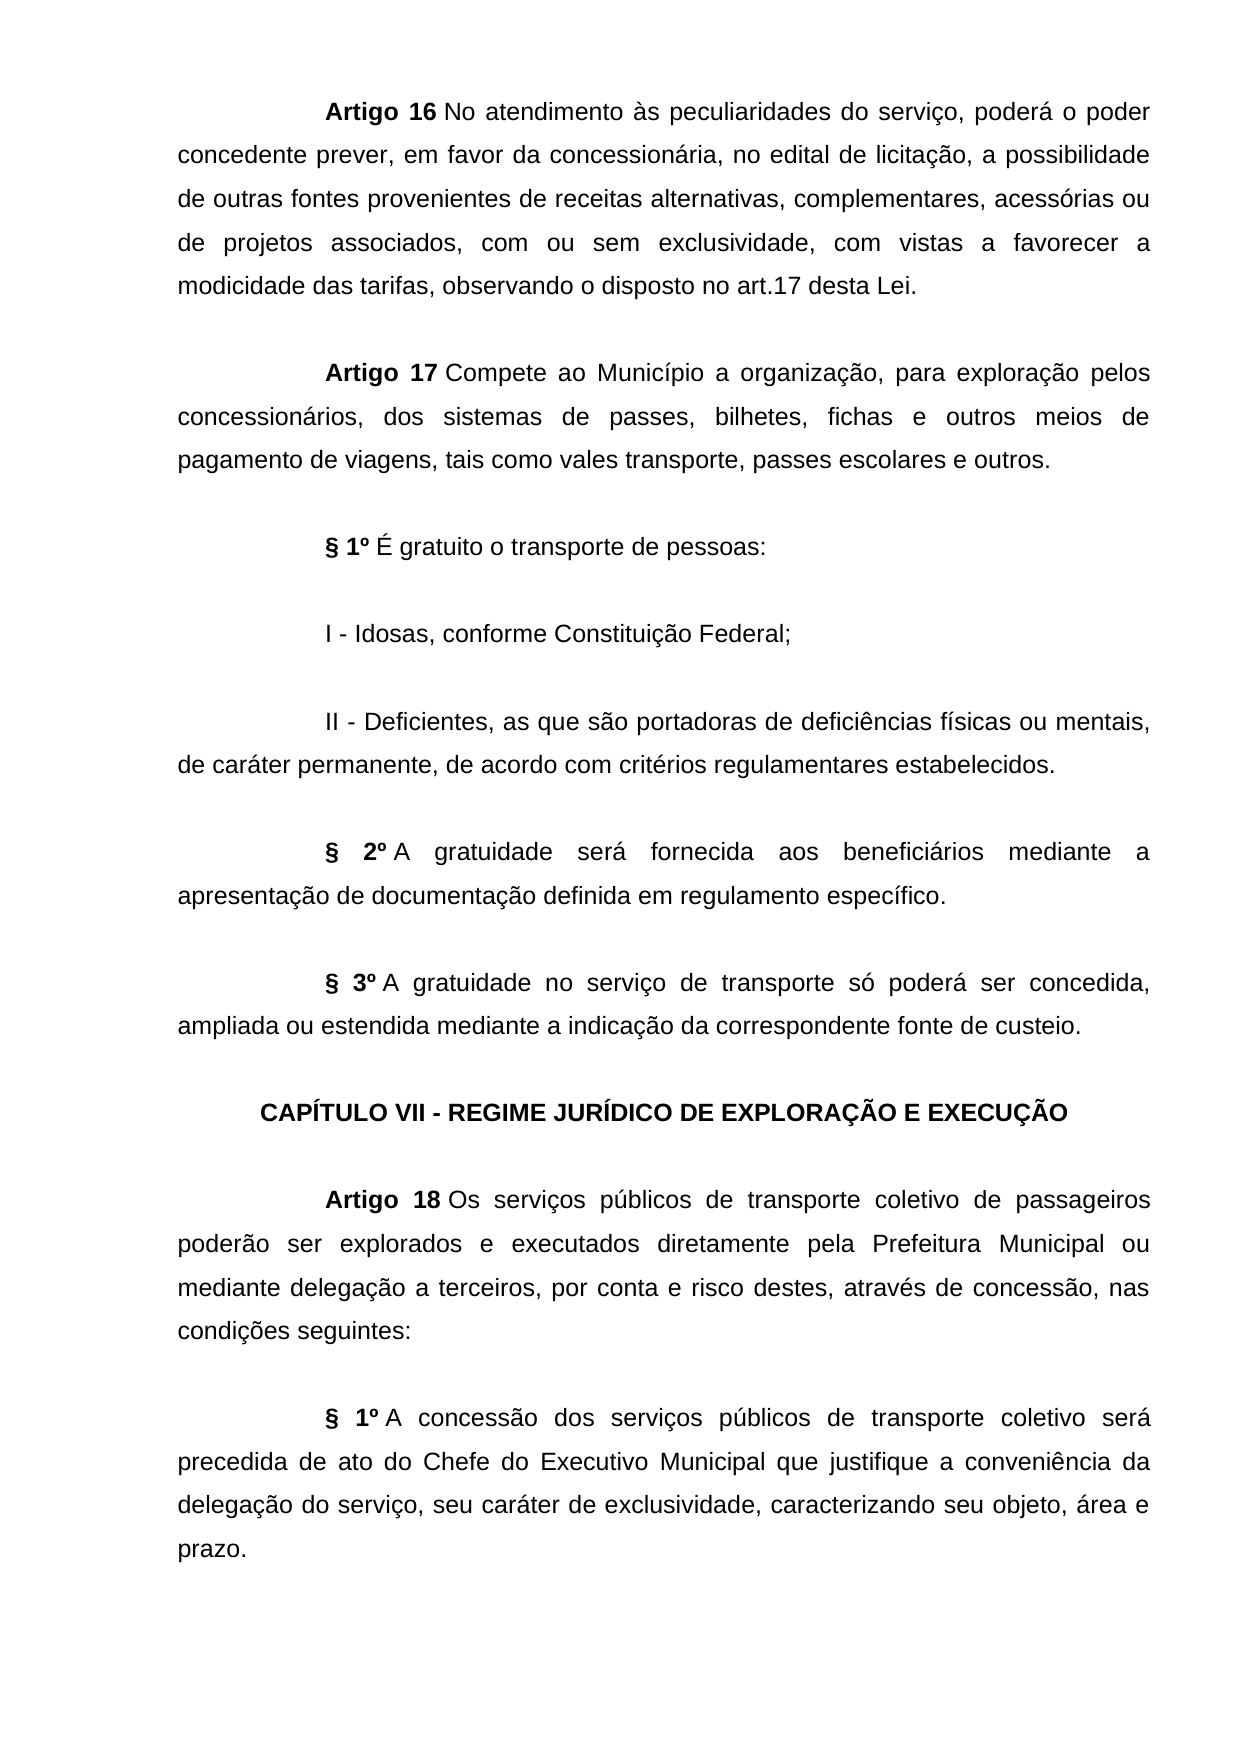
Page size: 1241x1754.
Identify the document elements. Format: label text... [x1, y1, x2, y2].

text II - Deficientes, as que são portadoras de deficiências físicas ou mentais, de caráter permanente, de acordo com critérios regulamentares estabelecidos. [177, 706, 1152, 779]
text § 1º É gratuito o transporte de pessoas: [177, 532, 1152, 561]
text § 3º A gratuidade no serviço de transporte só poderá ser concedida, ampliada ou estendida mediante a indicação da correspondente fonte de custeio. [177, 968, 1152, 1040]
text Artigo 18 Os serviços públicos de transporte coletivo de passageiros poderão ser explorados e executados diretamente pela Prefeitura Municipal ou mediante delegação a terceiros, por conta e risco destes, através de concessão, nas condições seguintes: [177, 1185, 1152, 1345]
text Artigo 16 No atendimento às peculiaridades do serviço, poderá o poder concedente prever, em favor da concessionária, no edital de licitação, a possibilidade de outras fontes provenientes de receitas alternativas, complementares, acessórias ou de projetos associados, com ou sem exclusividade, com vistas a favorecer a modicidade das tarifas, observando o disposto no art.17 desta Lei. [177, 97, 1152, 300]
text Artigo 17 Compete ao Município a organização, para exploração pelos concessionários, dos sistemas de passes, bilhetes, fichas e outros meios de pagamento de viagens, tais como vales transporte, passes escolares e outros. [177, 358, 1152, 474]
subtitle CAPÍTULO VII - REGIME JURÍDICO DE EXPLORAÇÃO E EXECUÇÃO [177, 1098, 1152, 1127]
text § 2º A gratuidade será fornecida aos beneficiários mediante a apresentação de documentação definida em regulamento específico. [177, 837, 1152, 910]
text § 1º A concessão dos serviços públicos de transporte coletivo será precedida de ato do Chefe do Executivo Municipal que justifique a conveniência da delegação do serviço, seu caráter de exclusividade, caracterizando seu objeto, área e prazo. [177, 1403, 1152, 1563]
text I - Idosas, conforme Constituição Federal; [177, 619, 1152, 648]
